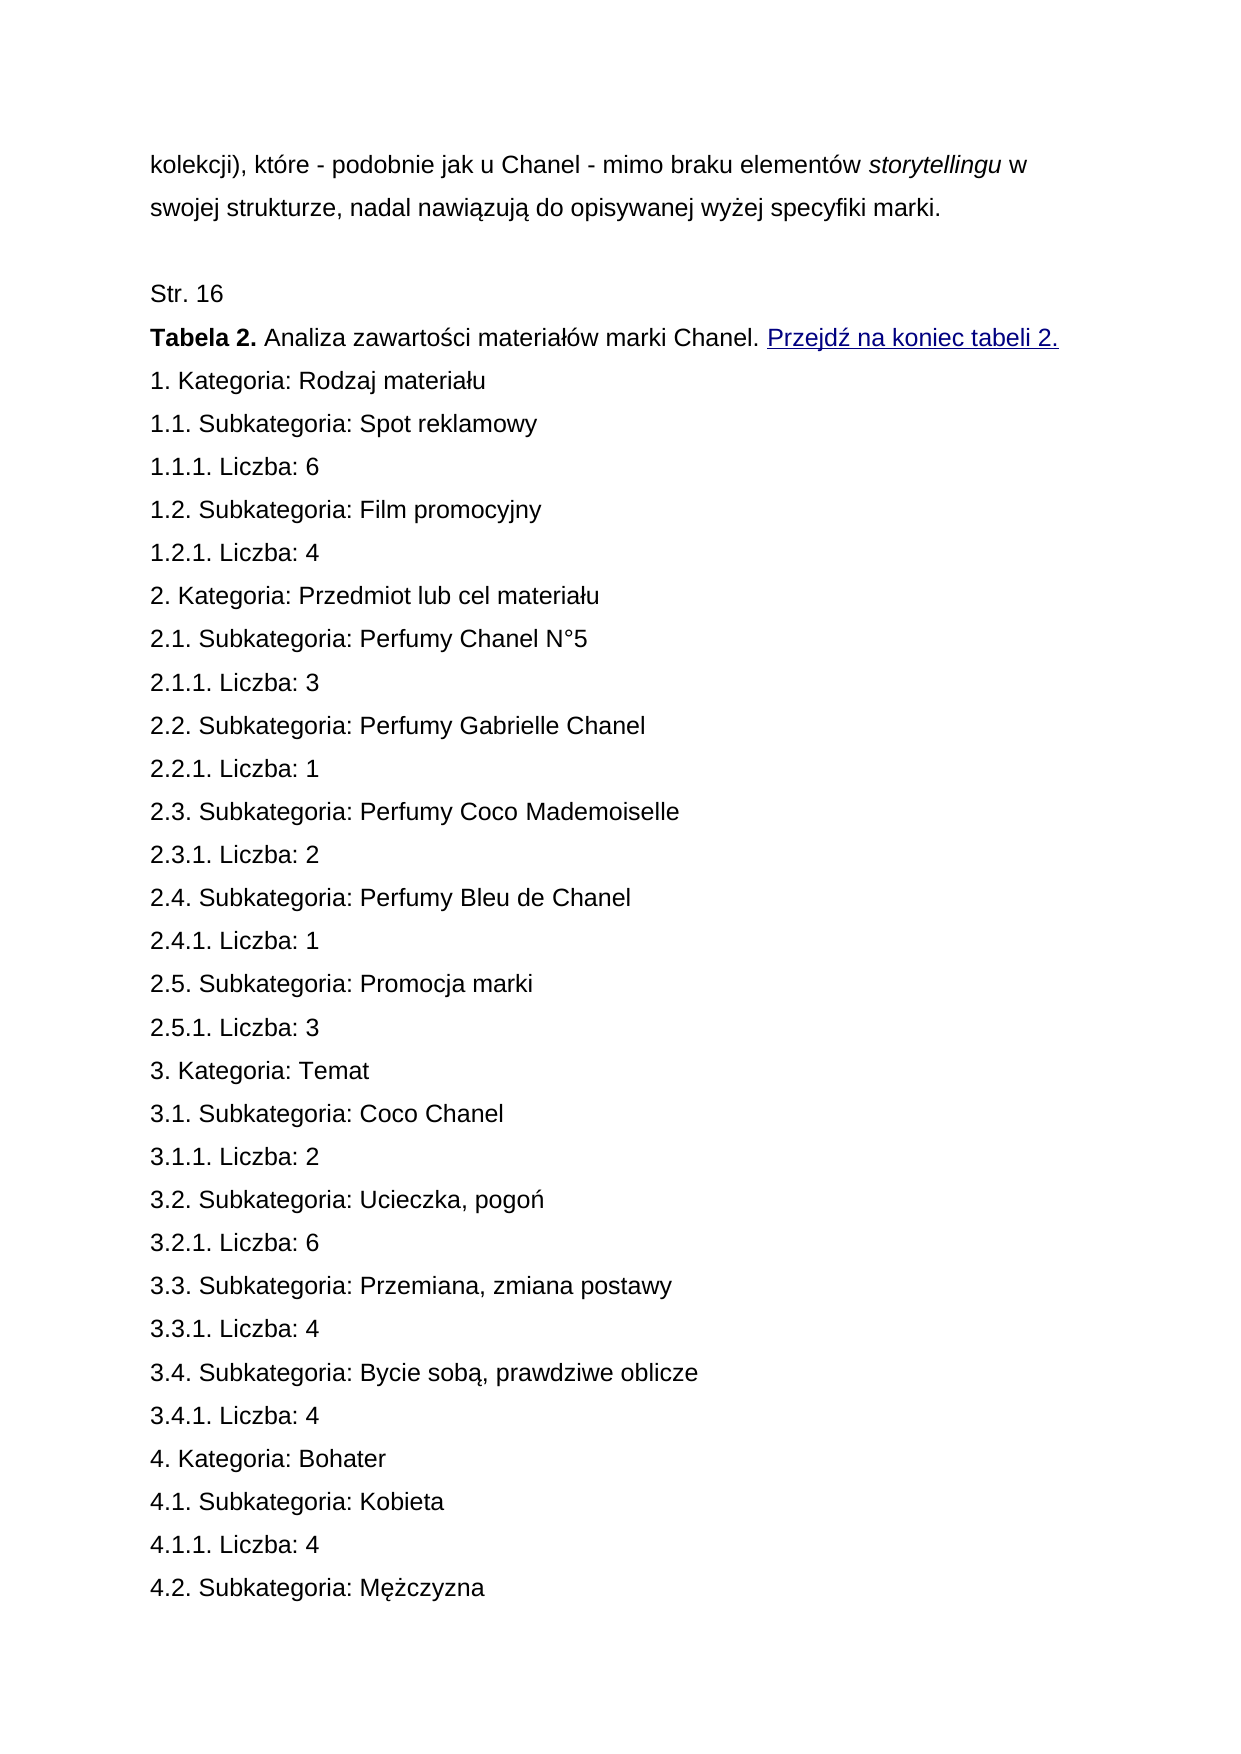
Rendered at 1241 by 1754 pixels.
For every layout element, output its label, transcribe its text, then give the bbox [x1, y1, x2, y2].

text Tabela 2. Analiza zawartości materiałów marki Chanel. Przejdź na koniec tabeli 2. [150, 322, 1090, 351]
text 2.3. Subkategoria: Perfumy Coco Mademoiselle [150, 797, 1090, 826]
text 2.4. Subkategoria: Perfumy Bleu de Chanel [150, 883, 1090, 912]
text 2.2.1. Liczba: 1 [150, 754, 1090, 782]
text 1.2. Subkategoria: Film promocyjny [150, 495, 1090, 524]
text 4.2. Subkategoria: Mężczyzna [150, 1573, 1090, 1602]
text 3.3. Subkategoria: Przemiana, zmiana postawy [150, 1271, 1090, 1300]
text 1. Kategoria: Rodzaj materiału [150, 366, 1090, 394]
text 2.1. Subkategoria: Perfumy Chanel N°5 [150, 624, 1090, 653]
text 1.2.1. Liczba: 4 [150, 538, 1090, 567]
text kolekcji), które - podobnie jak u Chanel - mimo braku elementów storytellingu w swojej strukturze, nadal nawiązują do opisywanej wyżej specyfiki marki. [150, 150, 1090, 222]
text 2.1.1. Liczba: 3 [150, 667, 1090, 696]
text 3.2.1. Liczba: 6 [150, 1228, 1090, 1257]
text 2.5. Subkategoria: Promocja marki [150, 969, 1090, 998]
text Str. 16 [150, 279, 1090, 308]
text 2.3.1. Liczba: 2 [150, 840, 1090, 869]
text 3. Kategoria: Temat [150, 1056, 1090, 1084]
text 4.1.1. Liczba: 4 [150, 1530, 1090, 1559]
text 3.1. Subkategoria: Coco Chanel [150, 1099, 1090, 1127]
text 4. Kategoria: Bohater [150, 1444, 1090, 1472]
text 4.1. Subkategoria: Kobieta [150, 1487, 1090, 1516]
text 1.1. Subkategoria: Spot reklamowy [150, 409, 1090, 437]
text 3.3.1. Liczba: 4 [150, 1314, 1090, 1343]
text 2. Kategoria: Przedmiot lub cel materiału [150, 581, 1090, 610]
text 1.1.1. Liczba: 6 [150, 452, 1090, 481]
text 3.2. Subkategoria: Ucieczka, pogoń [150, 1185, 1090, 1214]
text 2.2. Subkategoria: Perfumy Gabrielle Chanel [150, 711, 1090, 739]
text 3.4.1. Liczba: 4 [150, 1401, 1090, 1429]
text 2.5.1. Liczba: 3 [150, 1012, 1090, 1041]
text 2.4.1. Liczba: 1 [150, 926, 1090, 955]
text 3.1.1. Liczba: 2 [150, 1142, 1090, 1171]
text 3.4. Subkategoria: Bycie sobą, prawdziwe oblicze [150, 1357, 1090, 1386]
